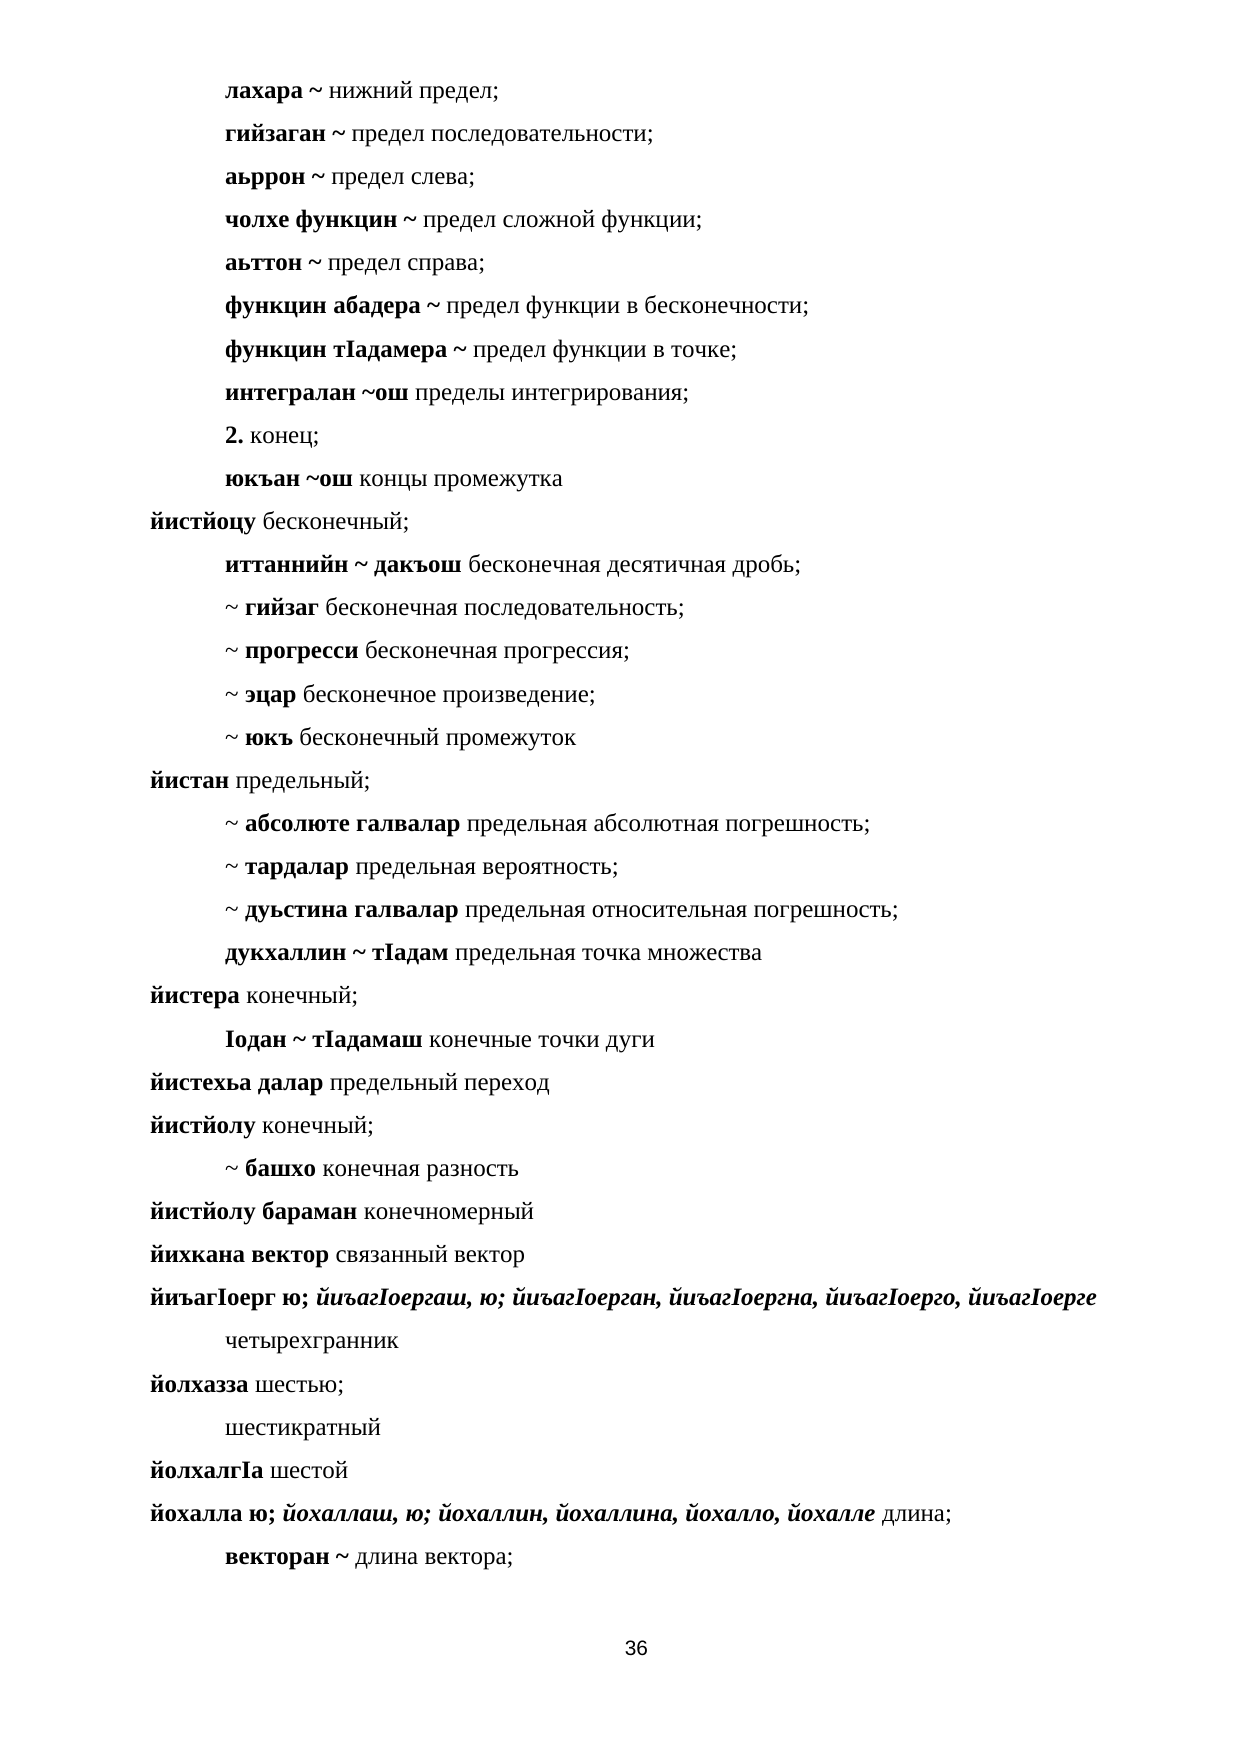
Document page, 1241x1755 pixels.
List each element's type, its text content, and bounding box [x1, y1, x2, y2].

text йолхазза шестью; шестикратный [150, 1369, 1122, 1441]
text йистйоцу бесконечный; иттаннийн ~ дакъош бесконечная десятичная дробь; ~ гийзаг бесконечная последовательность; ~ прогресси бесконечная прогрессия; ~ эцар бесконечное произведение; ~ юкъ бесконечный промежуток [150, 506, 1122, 751]
text йохалла ю; йохаллаш, ю; йохаллин, йохаллина, йохалло, йохалле длина; векторан ~ длина вектора; [150, 1498, 1122, 1570]
text йихкана вектор связанный вектор [150, 1239, 1122, 1268]
text йистехьа далар предельный переход [150, 1067, 1122, 1096]
text йолхалгӀа шестой [150, 1455, 1122, 1484]
text йистера конечный; Ӏодан ~ тӀадамаш конечные точки дуги [150, 981, 1122, 1052]
text лахара ~ нижний предел; гийзаган ~ предел последовательности; аьррон ~ предел слева; чолхе функцин ~ предел сложной функции; аьттон ~ предел справа; функцин абадера ~ предел функции в бесконечности; функцин тӀадамера ~ предел функции в точке; интегралан ~ош пределы интегрирования; 2. конец; юкъан ~ош концы промежутка [150, 75, 1122, 492]
text йиъагӀоерг ю; йиъагӀоергаш, ю; йиъагӀоерган, йиъагӀоергна, йиъагӀоерго, йиъагӀоерге четырехгранник [150, 1282, 1122, 1354]
text йистйолу бараман конечномерный [150, 1196, 1122, 1225]
text йистйолу конечный; ~ башхо конечная разность [150, 1110, 1122, 1182]
text йистан предельный; ~ абсолюте галвалар предельная абсолютная погрешность; ~ тардалар предельная вероятность; ~ дуьстина галвалар предельная относительная погрешность; дукхаллин ~ тӀадам предельная точка множества [150, 765, 1122, 966]
